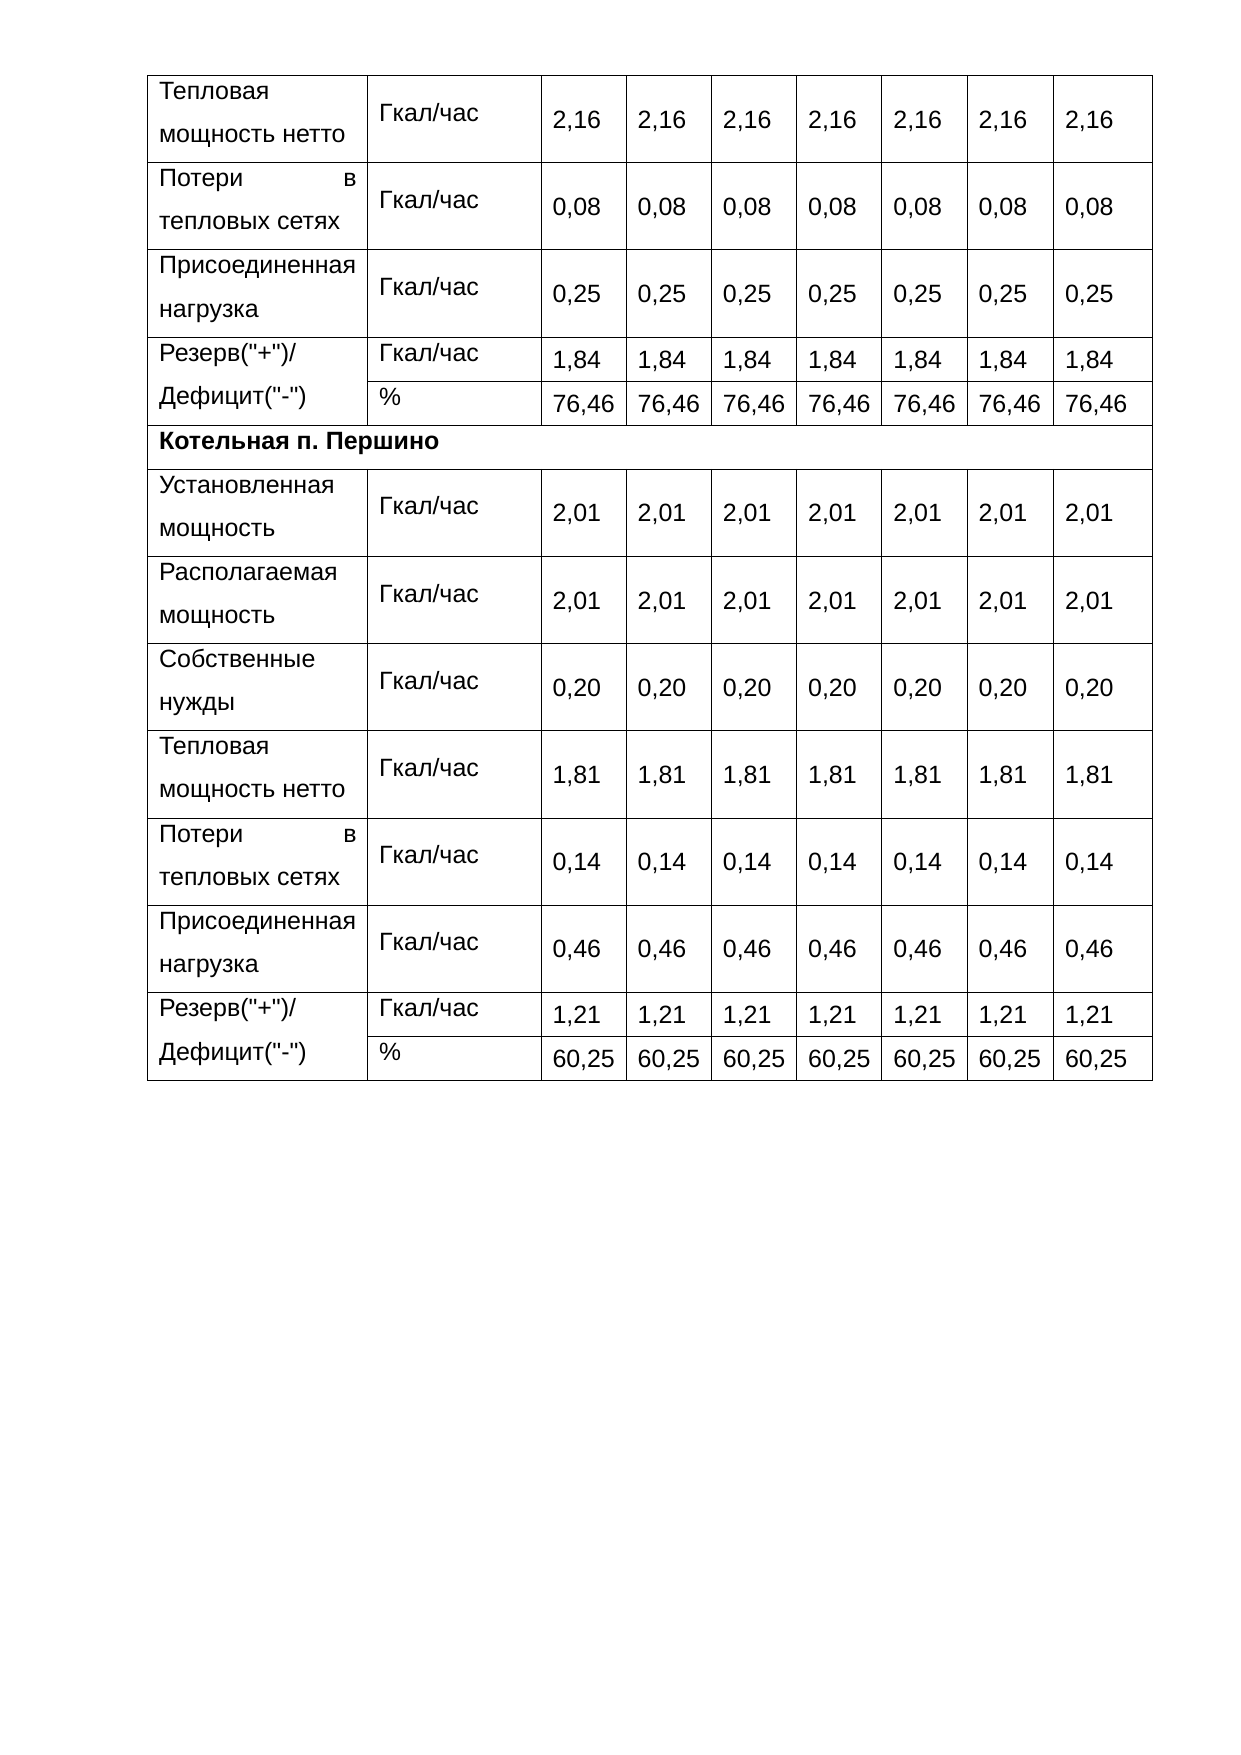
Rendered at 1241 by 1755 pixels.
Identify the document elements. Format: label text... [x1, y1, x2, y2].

table_cell 76,46 [968, 382, 1053, 425]
table_cell 2,01 [797, 470, 881, 556]
table_cell % [368, 382, 541, 425]
table_cell 76,46 [797, 382, 881, 425]
table_cell 0,14 [627, 819, 711, 905]
table_cell 0,46 [712, 906, 796, 992]
table_cell 1,21 [712, 993, 796, 1036]
table_cell 1,81 [627, 731, 711, 817]
table_cell 1,81 [712, 731, 796, 817]
table_cell 0,14 [968, 819, 1053, 905]
table_cell 60,25 [1054, 1037, 1152, 1080]
table_cell 1,21 [797, 993, 881, 1036]
table_cell Собственные нужды [148, 644, 367, 730]
table_cell 0,08 [1054, 163, 1152, 249]
table_cell 0,25 [797, 250, 881, 337]
table_cell 1,84 [1054, 338, 1152, 381]
table_cell 2,01 [1054, 470, 1152, 556]
table_cell 76,46 [712, 382, 796, 425]
table_cell 2,16 [1054, 76, 1152, 162]
table_cell 1,21 [627, 993, 711, 1036]
table_cell 2,16 [542, 76, 626, 162]
table_cell Гкал/час [368, 993, 541, 1036]
table_cell 2,16 [797, 76, 881, 162]
table_cell 60,25 [882, 1037, 967, 1080]
table_cell Гкал/час [368, 163, 541, 249]
table_cell 2,01 [882, 470, 967, 556]
table_cell 0,46 [542, 906, 626, 992]
table_cell 0,14 [712, 819, 796, 905]
table_cell Присоединенная нагрузка [148, 906, 367, 992]
table_cell 1,84 [968, 338, 1053, 381]
table_cell 0,25 [712, 250, 796, 337]
table_cell 2,01 [968, 470, 1053, 556]
table_cell 0,14 [1054, 819, 1152, 905]
table_cell 0,20 [712, 644, 796, 730]
table_cell 0,46 [627, 906, 711, 992]
table_cell 1,21 [1054, 993, 1152, 1036]
table_cell 2,16 [968, 76, 1053, 162]
table_cell 2,16 [627, 76, 711, 162]
table_cell 2,01 [968, 557, 1053, 643]
table_cell % [368, 1037, 541, 1080]
table_cell 0,08 [627, 163, 711, 249]
table_cell 76,46 [882, 382, 967, 425]
table_cell 2,01 [542, 470, 626, 556]
table_cell 1,81 [882, 731, 967, 817]
table_cell 1,21 [542, 993, 626, 1036]
table_cell 0,08 [712, 163, 796, 249]
table_cell Гкал/час [368, 731, 541, 817]
table_cell 0,20 [542, 644, 626, 730]
table_cell 0,46 [1054, 906, 1152, 992]
table_cell 0,46 [882, 906, 967, 992]
table_cell 1,81 [542, 731, 626, 817]
table_cell 60,25 [797, 1037, 881, 1080]
table_cell 2,01 [797, 557, 881, 643]
table_cell 1,21 [882, 993, 967, 1036]
table_cell Резерв("+")/ Дефицит("-") [148, 338, 367, 425]
table_cell 0,08 [797, 163, 881, 249]
table_cell 2,01 [1054, 557, 1152, 643]
table_cell 0,20 [797, 644, 881, 730]
table_cell 0,20 [1054, 644, 1152, 730]
table_cell 1,84 [627, 338, 711, 381]
table_cell 2,01 [882, 557, 967, 643]
table_cell 2,01 [712, 470, 796, 556]
table_cell Присоединенная нагрузка [148, 250, 367, 337]
table_cell 0,25 [542, 250, 626, 337]
table_cell Резерв("+")/ Дефицит("-") [148, 993, 367, 1080]
table_cell 2,01 [712, 557, 796, 643]
table_cell 0,25 [1054, 250, 1152, 337]
table_cell Гкал/час [368, 906, 541, 992]
table_cell Гкал/час [368, 644, 541, 730]
table_cell 2,01 [542, 557, 626, 643]
table_cell 0,46 [797, 906, 881, 992]
table_cell Гкал/час [368, 819, 541, 905]
table_cell 0,14 [542, 819, 626, 905]
table_cell 60,25 [712, 1037, 796, 1080]
table_cell 60,25 [627, 1037, 711, 1080]
table_cell 1,21 [968, 993, 1053, 1036]
table_cell 2,16 [712, 76, 796, 162]
table_cell 0,14 [882, 819, 967, 905]
table_cell 76,46 [542, 382, 626, 425]
table_cell Потери в тепловых сетях [148, 163, 367, 249]
table_cell 76,46 [627, 382, 711, 425]
table_cell Установленная мощность [148, 470, 367, 556]
table_cell 60,25 [542, 1037, 626, 1080]
table_cell 0,25 [968, 250, 1053, 337]
table_cell 2,01 [627, 557, 711, 643]
table_cell 0,08 [882, 163, 967, 249]
table_cell 0,25 [882, 250, 967, 337]
table_cell 0,20 [882, 644, 967, 730]
table_cell 0,20 [627, 644, 711, 730]
table_cell 1,81 [797, 731, 881, 817]
table_cell Гкал/час [368, 250, 541, 337]
table_cell 0,46 [968, 906, 1053, 992]
table_cell 60,25 [968, 1037, 1053, 1080]
table_cell Гкал/час [368, 338, 541, 381]
table_cell 0,08 [968, 163, 1053, 249]
table_cell 0,25 [627, 250, 711, 337]
table_cell Гкал/час [368, 557, 541, 643]
table_cell 1,84 [882, 338, 967, 381]
table_cell Гкал/час [368, 470, 541, 556]
table_cell Тепловая мощность нетто [148, 731, 367, 817]
table_cell Тепловая мощность нетто [148, 76, 367, 162]
table_cell 1,81 [1054, 731, 1152, 817]
table_cell 0,08 [542, 163, 626, 249]
table_cell Гкал/час [368, 76, 541, 162]
table_cell 1,84 [797, 338, 881, 381]
table_cell Располагаемая мощность [148, 557, 367, 643]
table_cell 76,46 [1054, 382, 1152, 425]
table_cell 1,84 [712, 338, 796, 381]
table_cell 1,84 [542, 338, 626, 381]
table_cell 0,20 [968, 644, 1053, 730]
table_cell 2,16 [882, 76, 967, 162]
table_cell Котельная п. Першино [148, 426, 1152, 469]
table_cell 1,81 [968, 731, 1053, 817]
table_cell Потери в тепловых сетях [148, 819, 367, 905]
table_cell 0,14 [797, 819, 881, 905]
table_cell 2,01 [627, 470, 711, 556]
